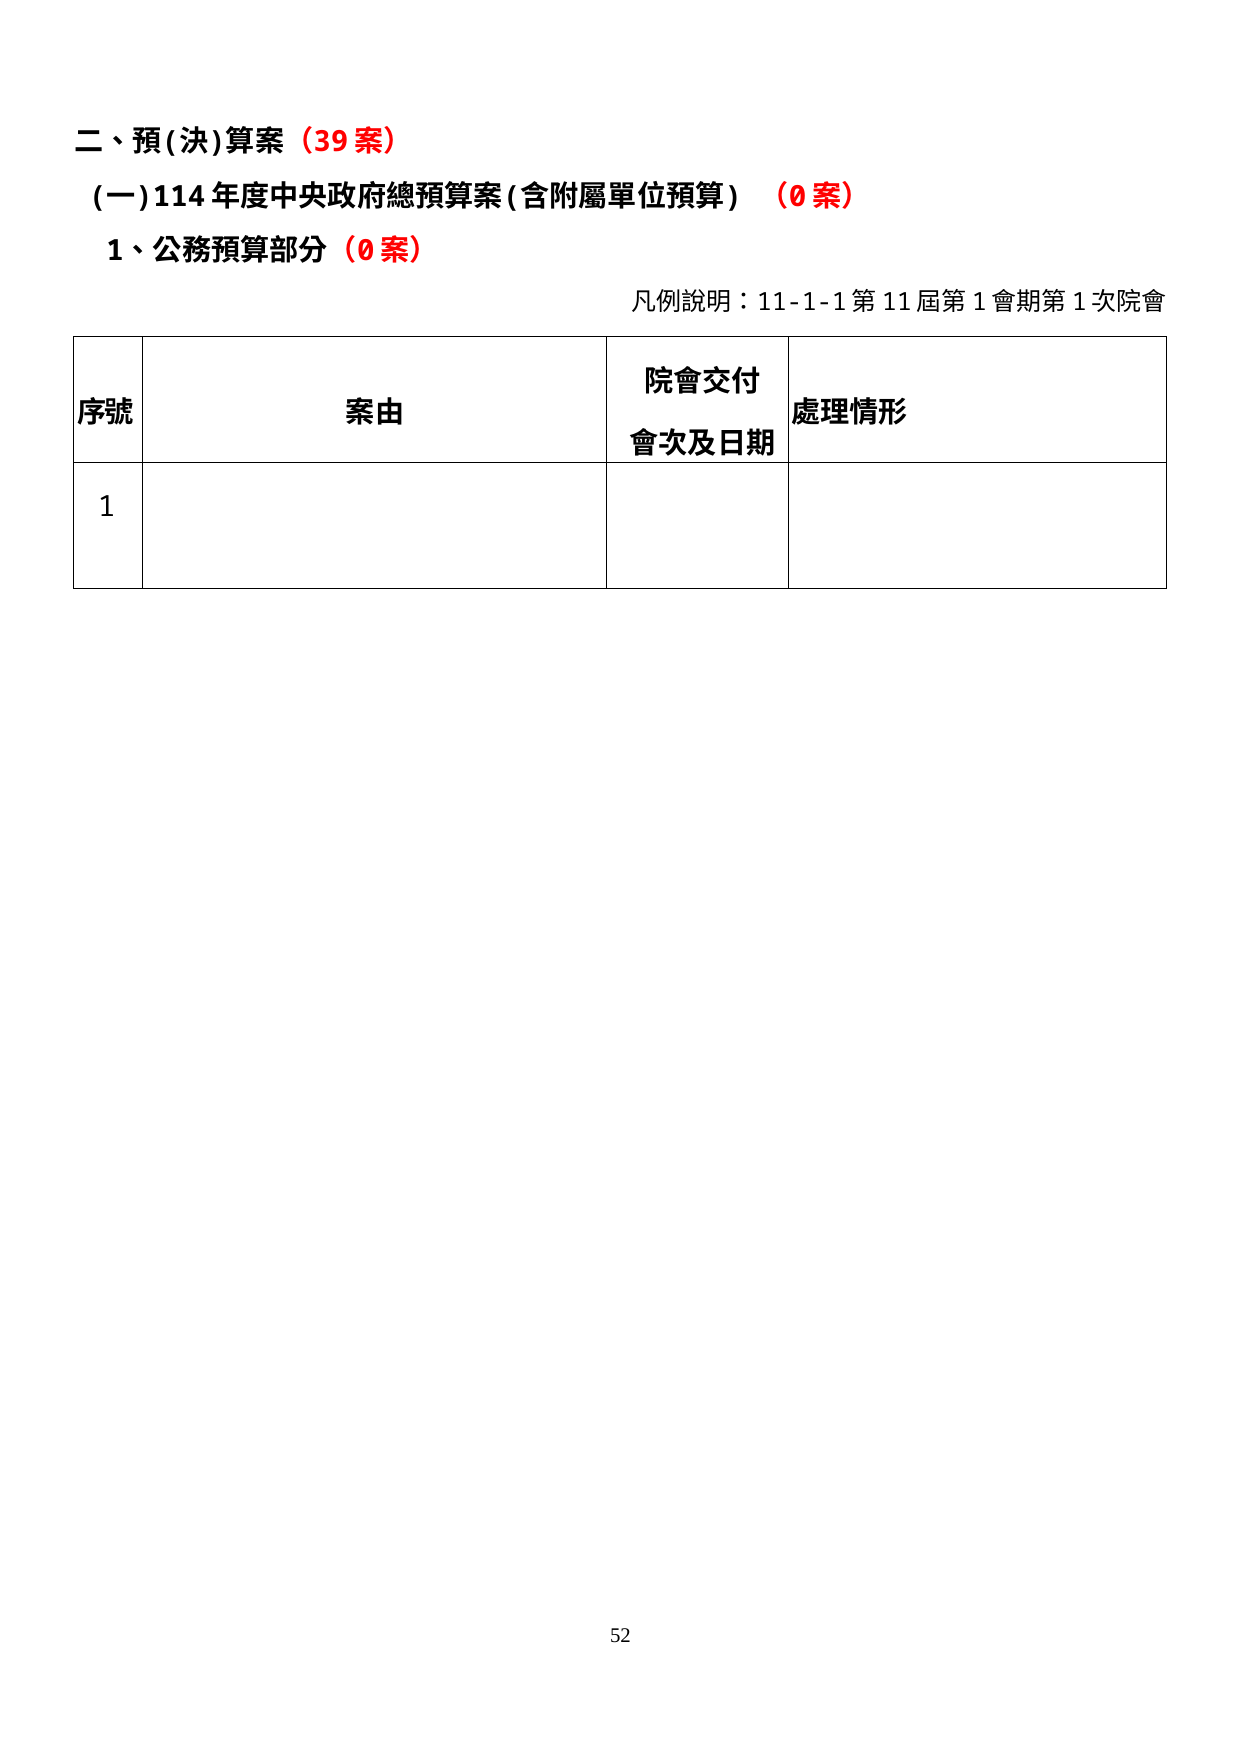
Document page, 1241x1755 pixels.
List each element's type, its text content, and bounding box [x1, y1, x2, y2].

text 凡例說明：11-1-1第11屆第1會期第1次院會 [74, 281, 1166, 317]
table_cell [607, 463, 788, 588]
text 二、預(決)算案（39案） [74, 118, 1166, 160]
table_cell [74, 463, 142, 588]
table_header 院會交付 會次及日期 [607, 337, 788, 462]
table_cell [143, 463, 606, 588]
text 1、公務預算部分（0案） [74, 227, 1166, 268]
text (一)114年度中央政府總預算案(含附屬單位預算) （0案） [74, 173, 1166, 214]
table_header 序號 [74, 337, 142, 462]
table_header 處理情形 [789, 337, 1166, 462]
table_header 案由 [143, 337, 606, 462]
table_cell [789, 463, 1166, 588]
